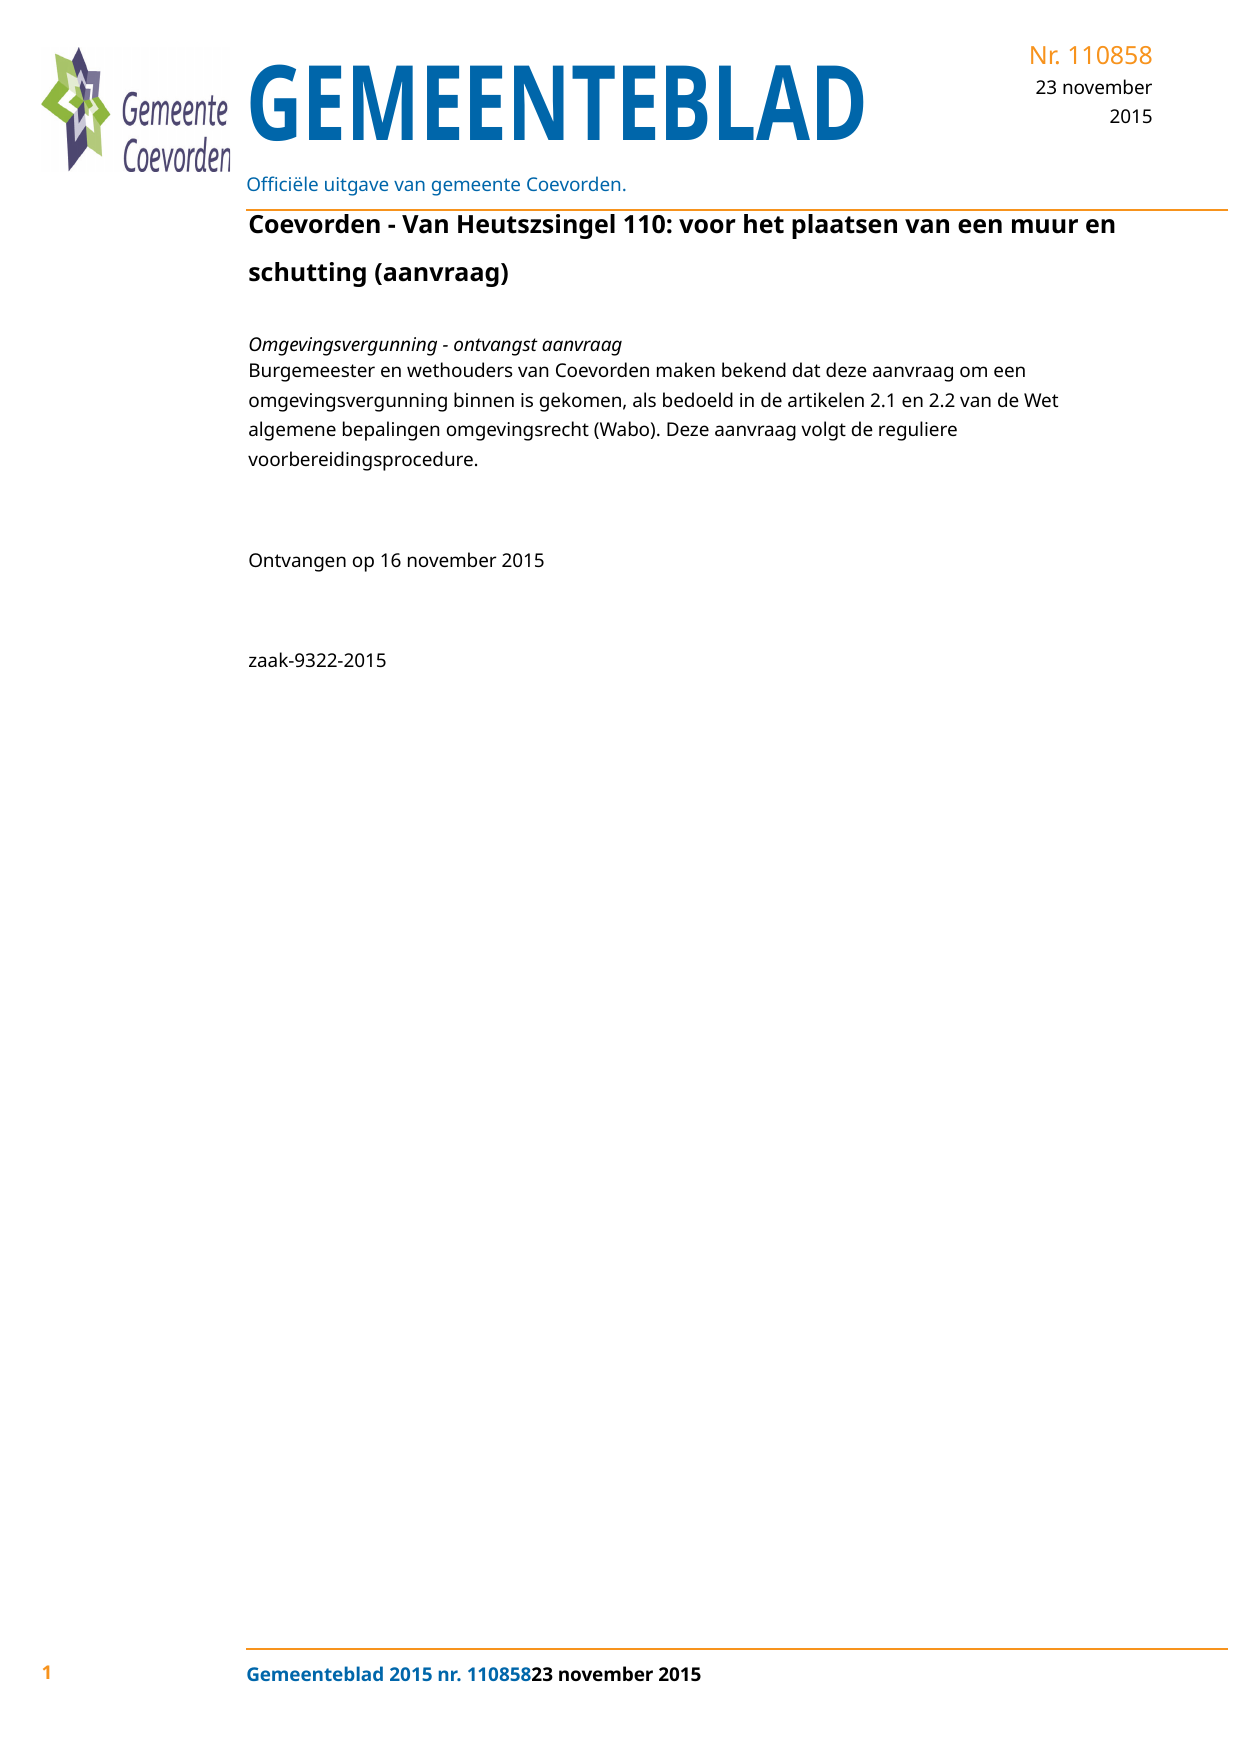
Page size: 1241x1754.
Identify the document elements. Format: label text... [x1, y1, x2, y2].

text Omgevingsvergunning - ontvangst aanvraag [248, 331, 1152, 357]
text Coevorden - Van Heutszsingel 110: voor het plaatsen van een muur en schutting (aanvraag) [248, 211, 1152, 288]
text Ontvangen op 16 november 2015 [248, 547, 1152, 572]
text zaak-9322-2015 [248, 648, 1152, 673]
text Burgemeester en wethouders van Coevorden maken bekend dat deze aanvraag om een omgevingsvergunning binnen is gekomen, als bedoeld in de artikelen 2.1 en 2.2 van de Wet algemene bepalingen omgevingsrecht (Wabo). Deze aanvraag volgt de reguliere voorbereidingsprocedure. [248, 357, 1152, 472]
picture [41, 47, 231, 172]
